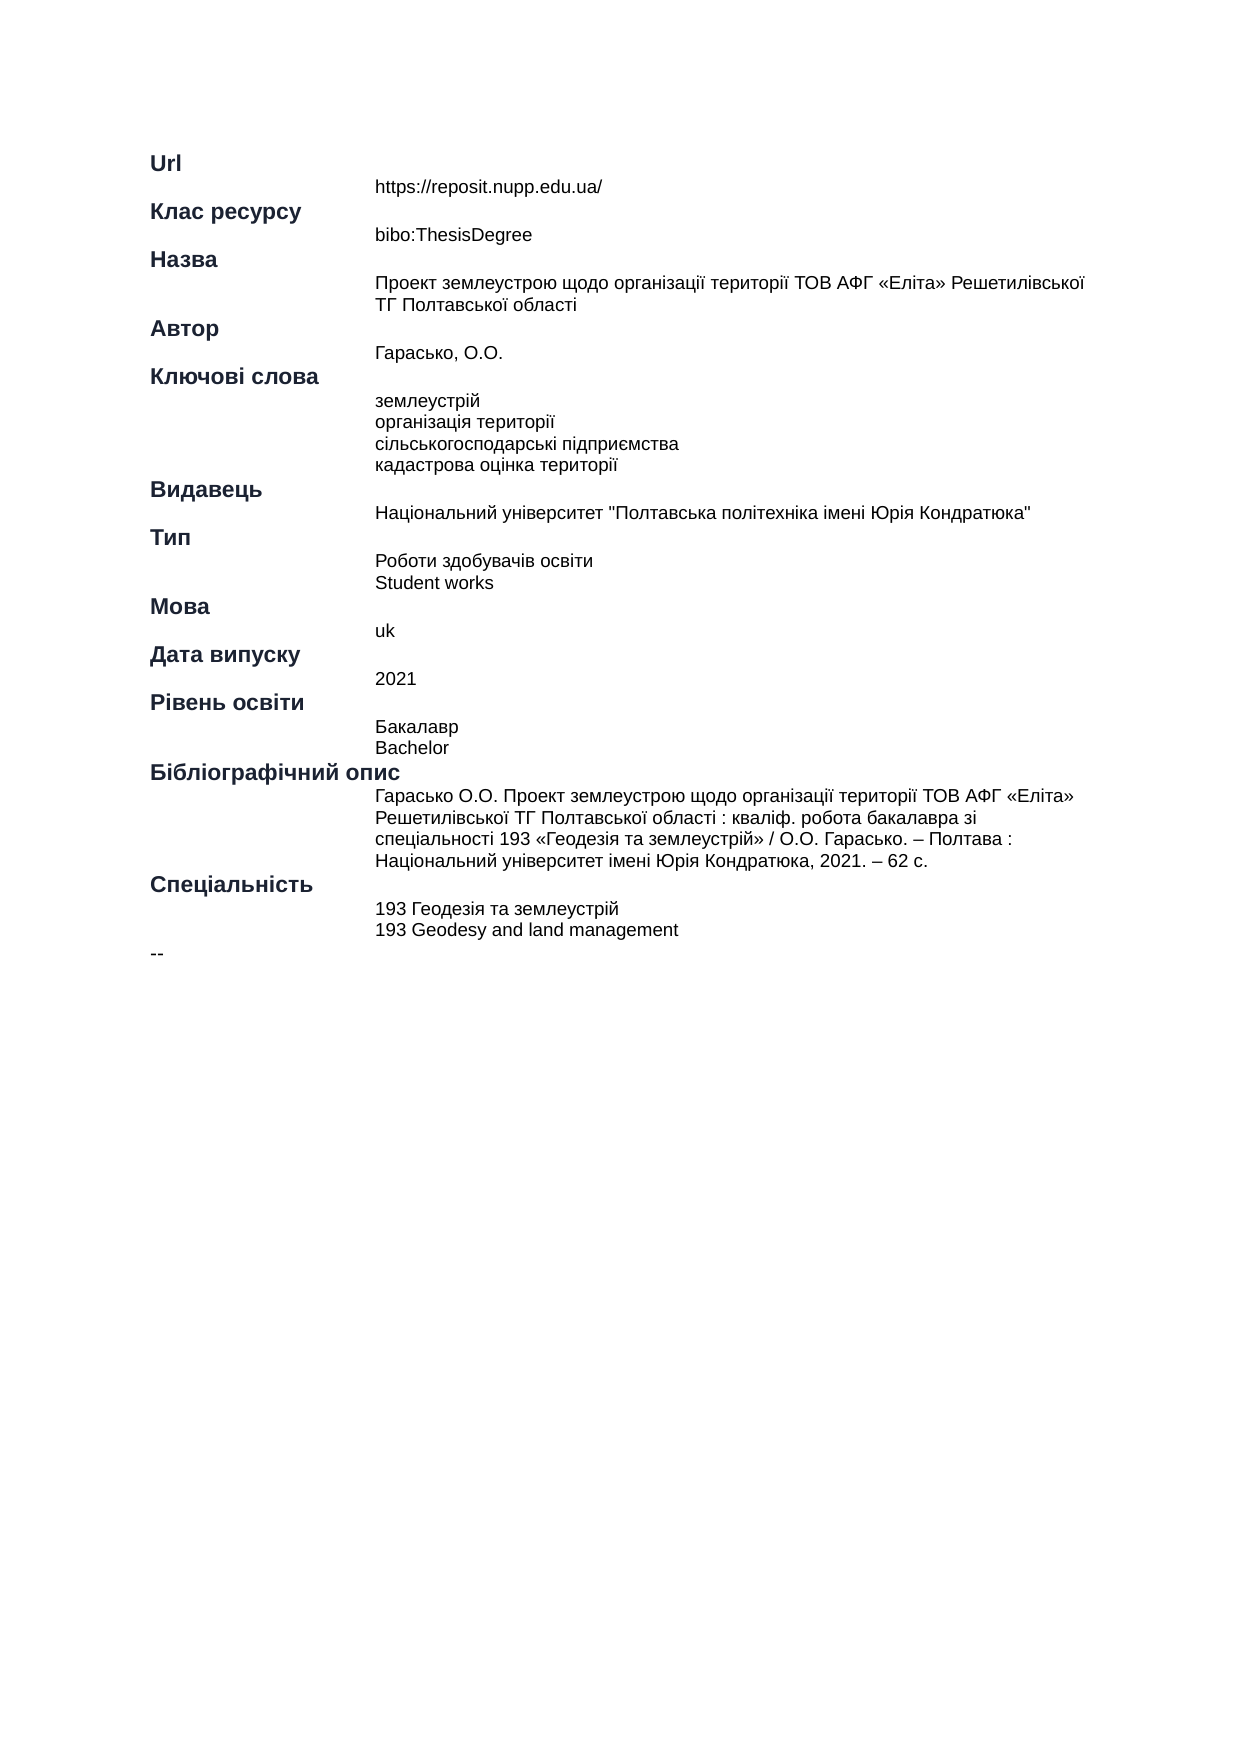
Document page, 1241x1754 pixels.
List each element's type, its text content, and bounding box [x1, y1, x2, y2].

text Гарасько, О.О. [375, 342, 1090, 363]
text організація території [375, 411, 1090, 433]
text Bachelor [375, 737, 1090, 758]
text Проект землеустрою щодо організації території ТОВ АФГ «Еліта» Решетилівської ТГ Полтавської області [375, 272, 1090, 315]
text Гарасько О.О. Проект землеустрою щодо організації території ТОВ АФГ «Еліта» Решетилівської ТГ Полтавської області : кваліф. робота бакалавра зі спеціальності 193 «Геодезія та землеустрій» / О.О. Гарасько. – Полтава : Національний університет імені Юрія Кондратюка, 2021. – 62 с. [375, 785, 1090, 871]
text 2021 [375, 667, 1090, 689]
text uk [375, 619, 1090, 641]
text Національний університет "Полтавська політехніка імені Юрія Кондратюка" [375, 502, 1090, 524]
text Назва [150, 246, 1090, 272]
text землеустрій [375, 389, 1090, 411]
text Роботи здобувачів освіти [375, 550, 1090, 572]
text Бакалавр [375, 715, 1090, 737]
text Тип [150, 524, 1090, 550]
text Бібліографічний опис [150, 758, 1090, 785]
text bibo:ThesisDegree [375, 224, 1090, 246]
text 193 Geodesy and land management [375, 919, 1090, 941]
text Видавець [150, 476, 1090, 502]
text -- [150, 941, 1090, 964]
text Мова [150, 593, 1090, 619]
text Student works [375, 572, 1090, 593]
text https://reposit.nupp.edu.ua/ [375, 176, 1090, 198]
text Клас ресурсу [150, 198, 1090, 224]
text Автор [150, 315, 1090, 342]
text кадастрова оцінка території [375, 454, 1090, 476]
text Дата випуску [150, 641, 1090, 667]
text Спеціальність [150, 871, 1090, 897]
text Ключові слова [150, 363, 1090, 389]
text Рівень освіти [150, 689, 1090, 715]
text сільськогосподарські підприємства [375, 433, 1090, 454]
text 193 Геодезія та землеустрій [375, 897, 1090, 919]
text Url [150, 150, 1090, 176]
